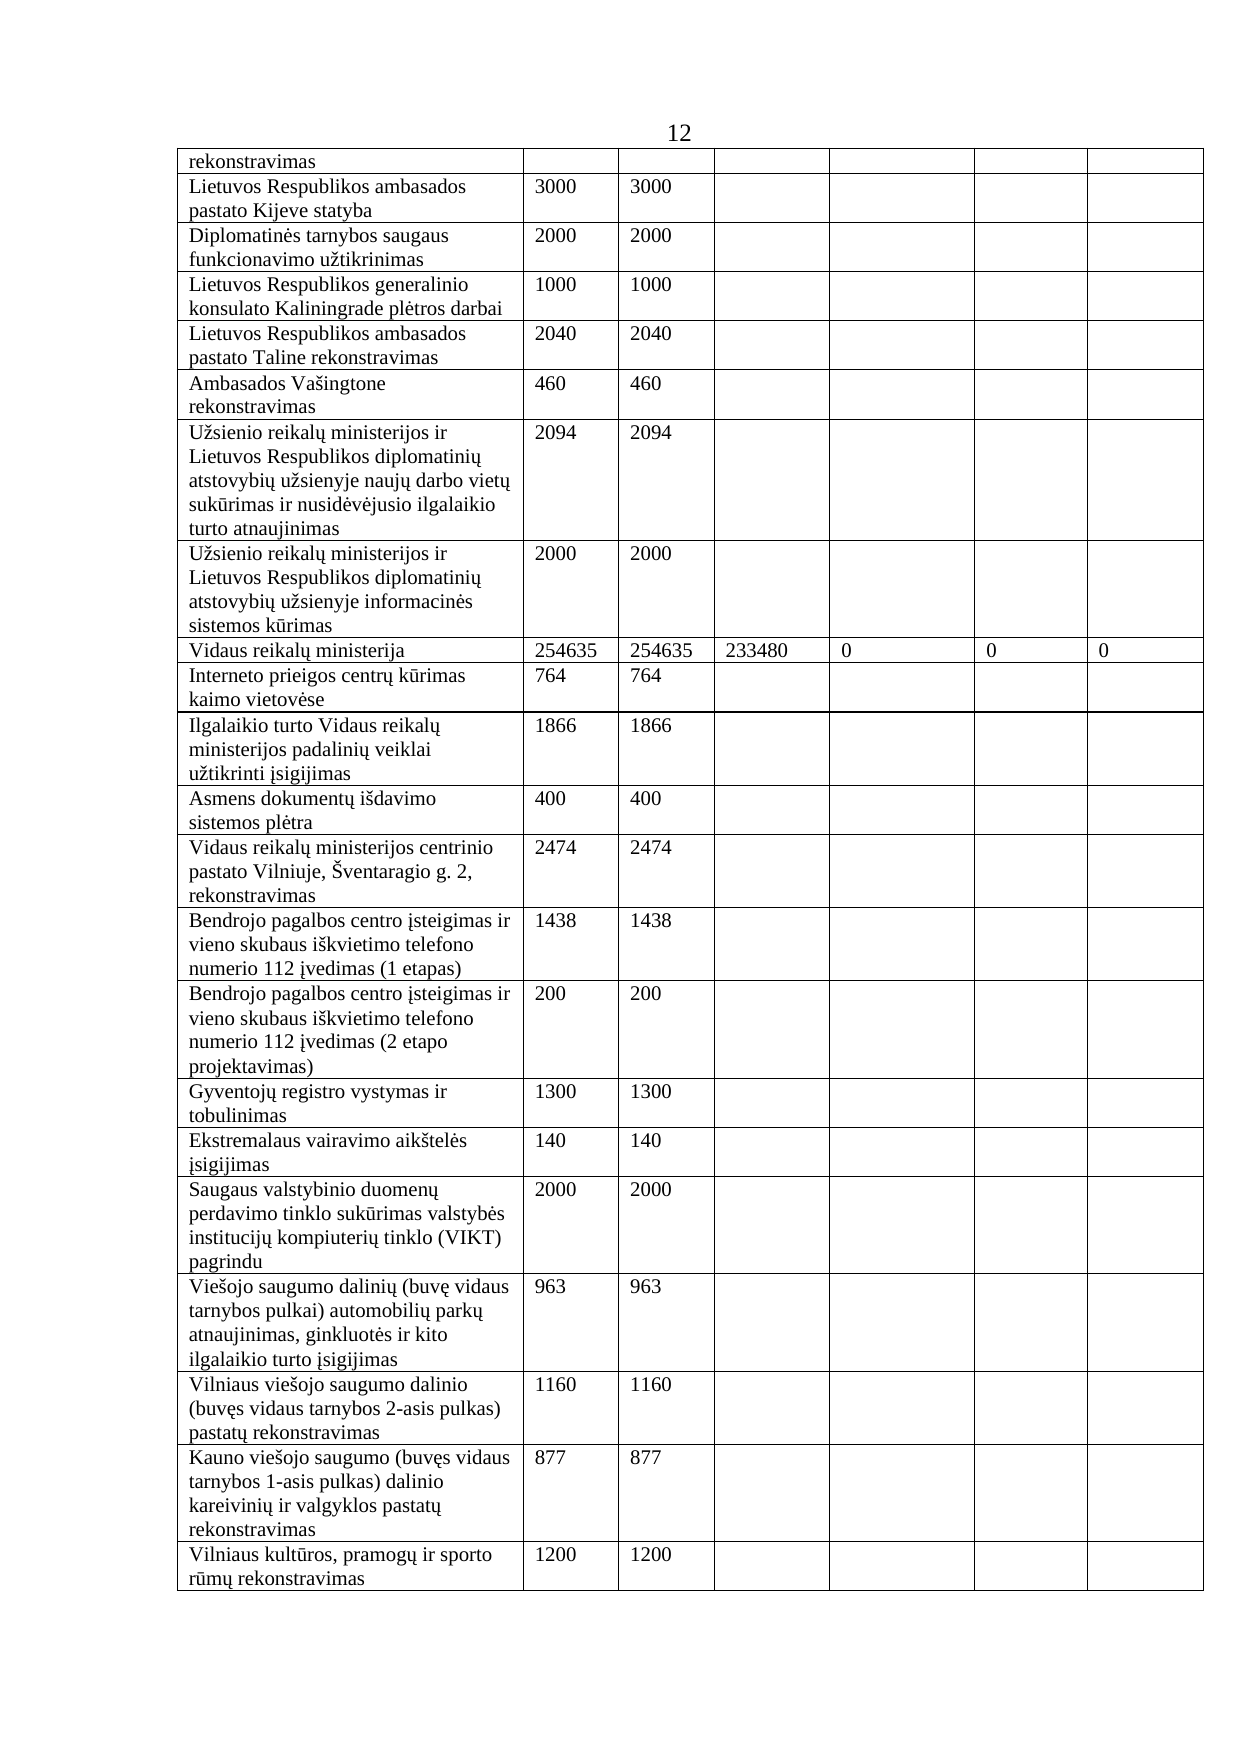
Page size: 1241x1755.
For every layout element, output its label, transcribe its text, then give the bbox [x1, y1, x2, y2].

table_cell [975, 1274, 1087, 1371]
table_cell [1088, 370, 1203, 418]
table_cell 1300 [524, 1079, 618, 1127]
table_cell 1000 [524, 272, 618, 320]
table_cell [830, 908, 974, 980]
table_cell [715, 835, 829, 907]
table_cell [1088, 663, 1203, 711]
table_cell 1000 [619, 272, 714, 320]
table_cell [830, 541, 974, 637]
table_cell 877 [619, 1445, 714, 1541]
table_cell [975, 1542, 1087, 1590]
table_cell [1088, 713, 1203, 785]
table_cell [830, 663, 974, 711]
table_cell [975, 1445, 1087, 1541]
table_cell [975, 786, 1087, 834]
table_cell 233480 [715, 638, 829, 662]
table_cell [975, 713, 1087, 785]
table_cell 1160 [524, 1372, 618, 1444]
table_cell 2094 [524, 420, 618, 540]
table_cell [1088, 1128, 1203, 1176]
table_cell [975, 1128, 1087, 1176]
table_cell [830, 1274, 974, 1371]
table_cell [975, 321, 1087, 369]
table_cell [830, 1128, 974, 1176]
table_cell [830, 149, 974, 173]
table_cell [1088, 420, 1203, 540]
table_cell [715, 1445, 829, 1541]
table_cell 2000 [619, 541, 714, 637]
table_cell 254635 [619, 638, 714, 662]
table_cell [715, 908, 829, 980]
table_cell [715, 1274, 829, 1371]
table_cell [830, 272, 974, 320]
table_cell 2000 [619, 223, 714, 271]
table_cell [1088, 1542, 1203, 1590]
table_cell [830, 1542, 974, 1590]
table_cell [619, 149, 714, 173]
table_cell 963 [619, 1274, 714, 1371]
table_cell [1088, 1372, 1203, 1444]
table_cell [975, 1079, 1087, 1127]
table_cell 0 [1088, 638, 1203, 662]
table_cell Bendrojo pagalbos centro įsteigimas ir vieno skubaus iškvietimo telefono numerio 112 įvedimas (2 etapo projektavimas) [178, 981, 523, 1078]
table_cell [715, 663, 829, 711]
table_cell [1088, 1274, 1203, 1371]
table_cell [715, 174, 829, 222]
table_cell [830, 420, 974, 540]
table_cell 1438 [524, 908, 618, 980]
table_cell 3000 [524, 174, 618, 222]
table_cell [975, 908, 1087, 980]
table_cell [1088, 1079, 1203, 1127]
table_cell 1300 [619, 1079, 714, 1127]
table_cell [715, 1542, 829, 1590]
table_cell [715, 1128, 829, 1176]
table_cell [1088, 786, 1203, 834]
table_cell 2000 [524, 541, 618, 637]
table_cell [715, 1177, 829, 1273]
table_cell [830, 786, 974, 834]
table_cell [715, 149, 829, 173]
table_cell Diplomatinės tarnybos saugaus funkcionavimo užtikrinimas [178, 223, 523, 271]
table_cell 254635 [524, 638, 618, 662]
table_cell [830, 223, 974, 271]
table_cell [830, 835, 974, 907]
table_cell Vidaus reikalų ministerijos centrinio pastato Vilniuje, Šventaragio g. 2, rekonstravimas [178, 835, 523, 907]
table_cell [1088, 149, 1203, 173]
table_cell 0 [975, 638, 1087, 662]
table_cell 1200 [524, 1542, 618, 1590]
table_cell Viešojo saugumo dalinių (buvę vidaus tarnybos pulkai) automobilių parkų atnaujinimas, ginkluotės ir kito ilgalaikio turto įsigijimas [178, 1274, 523, 1371]
table_cell Ambasados Vašingtone rekonstravimas [178, 370, 523, 418]
table_cell Kauno viešojo saugumo (buvęs vidaus tarnybos 1-asis pulkas) dalinio kareivinių ir valgyklos pastatų rekonstravimas [178, 1445, 523, 1541]
table_cell [715, 541, 829, 637]
table_cell Ekstremalaus vairavimo aikštelės įsigijimas [178, 1128, 523, 1176]
table_cell 764 [524, 663, 618, 711]
table_cell 963 [524, 1274, 618, 1371]
table_cell 460 [619, 370, 714, 418]
table_cell [1088, 835, 1203, 907]
table_cell [975, 223, 1087, 271]
table_cell [975, 370, 1087, 418]
table_cell 140 [524, 1128, 618, 1176]
table_cell 140 [619, 1128, 714, 1176]
table_cell 2000 [524, 1177, 618, 1273]
table_cell [1088, 321, 1203, 369]
table_cell Užsienio reikalų ministerijos ir Lietuvos Respublikos diplomatinių atstovybių užsienyje informacinės sistemos kūrimas [178, 541, 523, 637]
table_cell [975, 420, 1087, 540]
table_cell [975, 272, 1087, 320]
table_cell 2000 [524, 223, 618, 271]
table_cell Asmens dokumentų išdavimo sistemos plėtra [178, 786, 523, 834]
table_cell [975, 981, 1087, 1078]
table_cell Gyventojų registro vystymas ir tobulinimas [178, 1079, 523, 1127]
table_cell Užsienio reikalų ministerijos ir Lietuvos Respublikos diplomatinių atstovybių užsienyje naujų darbo vietų sukūrimas ir nusidėvėjusio ilgalaikio turto atnaujinimas [178, 420, 523, 540]
table_cell [715, 981, 829, 1078]
table_cell [715, 420, 829, 540]
table_cell [1088, 908, 1203, 980]
table_cell 2474 [619, 835, 714, 907]
table_cell [715, 370, 829, 418]
table_cell 3000 [619, 174, 714, 222]
table_cell [830, 321, 974, 369]
table_cell Interneto prieigos centrų kūrimas kaimo vietovėse [178, 663, 523, 711]
table_cell [830, 1079, 974, 1127]
table_cell 2474 [524, 835, 618, 907]
table_cell [715, 321, 829, 369]
table_cell Saugaus valstybinio duomenų perdavimo tinklo sukūrimas valstybės institucijų kompiuterių tinklo (VIKT) pagrindu [178, 1177, 523, 1273]
table_cell 1160 [619, 1372, 714, 1444]
table_cell 877 [524, 1445, 618, 1541]
table_cell [1088, 981, 1203, 1078]
table_cell [715, 1372, 829, 1444]
table_cell [975, 174, 1087, 222]
table_cell [1088, 174, 1203, 222]
table_cell 2094 [619, 420, 714, 540]
table_cell 200 [524, 981, 618, 1078]
table_cell [830, 370, 974, 418]
table_cell [715, 786, 829, 834]
table_cell [830, 1445, 974, 1541]
table_cell [524, 149, 618, 173]
table_cell Lietuvos Respublikos ambasados pastato Taline rekonstravimas [178, 321, 523, 369]
table_cell [975, 149, 1087, 173]
table_cell [715, 272, 829, 320]
table_cell 1866 [619, 713, 714, 785]
table_cell 400 [619, 786, 714, 834]
table_cell [715, 223, 829, 271]
table_cell [830, 174, 974, 222]
table_cell 1438 [619, 908, 714, 980]
table_cell 1200 [619, 1542, 714, 1590]
table_cell [1088, 1445, 1203, 1541]
table_cell 2040 [524, 321, 618, 369]
table_cell Vilniaus kultūros, pramogų ir sporto rūmų rekonstravimas [178, 1542, 523, 1590]
table_cell [975, 1372, 1087, 1444]
table_cell [830, 981, 974, 1078]
table_cell 400 [524, 786, 618, 834]
table_cell 460 [524, 370, 618, 418]
table_cell 764 [619, 663, 714, 711]
table_cell [1088, 223, 1203, 271]
table_cell [975, 663, 1087, 711]
table_cell [830, 1177, 974, 1273]
table_cell 0 [830, 638, 974, 662]
table_cell Ilgalaikio turto Vidaus reikalų ministerijos padalinių veiklai užtikrinti įsigijimas [178, 713, 523, 785]
table_cell Lietuvos Respublikos ambasados pastato Kijeve statyba [178, 174, 523, 222]
table_cell [715, 713, 829, 785]
table_cell 1866 [524, 713, 618, 785]
table_cell [1088, 1177, 1203, 1273]
table_cell rekonstravimas [178, 149, 523, 173]
table_cell [975, 835, 1087, 907]
table_cell 200 [619, 981, 714, 1078]
table_cell Vilniaus viešojo saugumo dalinio (buvęs vidaus tarnybos 2-asis pulkas) pastatų rekonstravimas [178, 1372, 523, 1444]
table_cell [1088, 272, 1203, 320]
table_cell Bendrojo pagalbos centro įsteigimas ir vieno skubaus iškvietimo telefono numerio 112 įvedimas (1 etapas) [178, 908, 523, 980]
table_cell [975, 541, 1087, 637]
table_cell [715, 1079, 829, 1127]
table_cell 2000 [619, 1177, 714, 1273]
table_cell 2040 [619, 321, 714, 369]
table_cell Lietuvos Respublikos generalinio konsulato Kaliningrade plėtros darbai [178, 272, 523, 320]
table_cell Vidaus reikalų ministerija [178, 638, 523, 662]
table_cell [830, 713, 974, 785]
table_cell [830, 1372, 974, 1444]
table_cell [975, 1177, 1087, 1273]
table_cell [1088, 541, 1203, 637]
